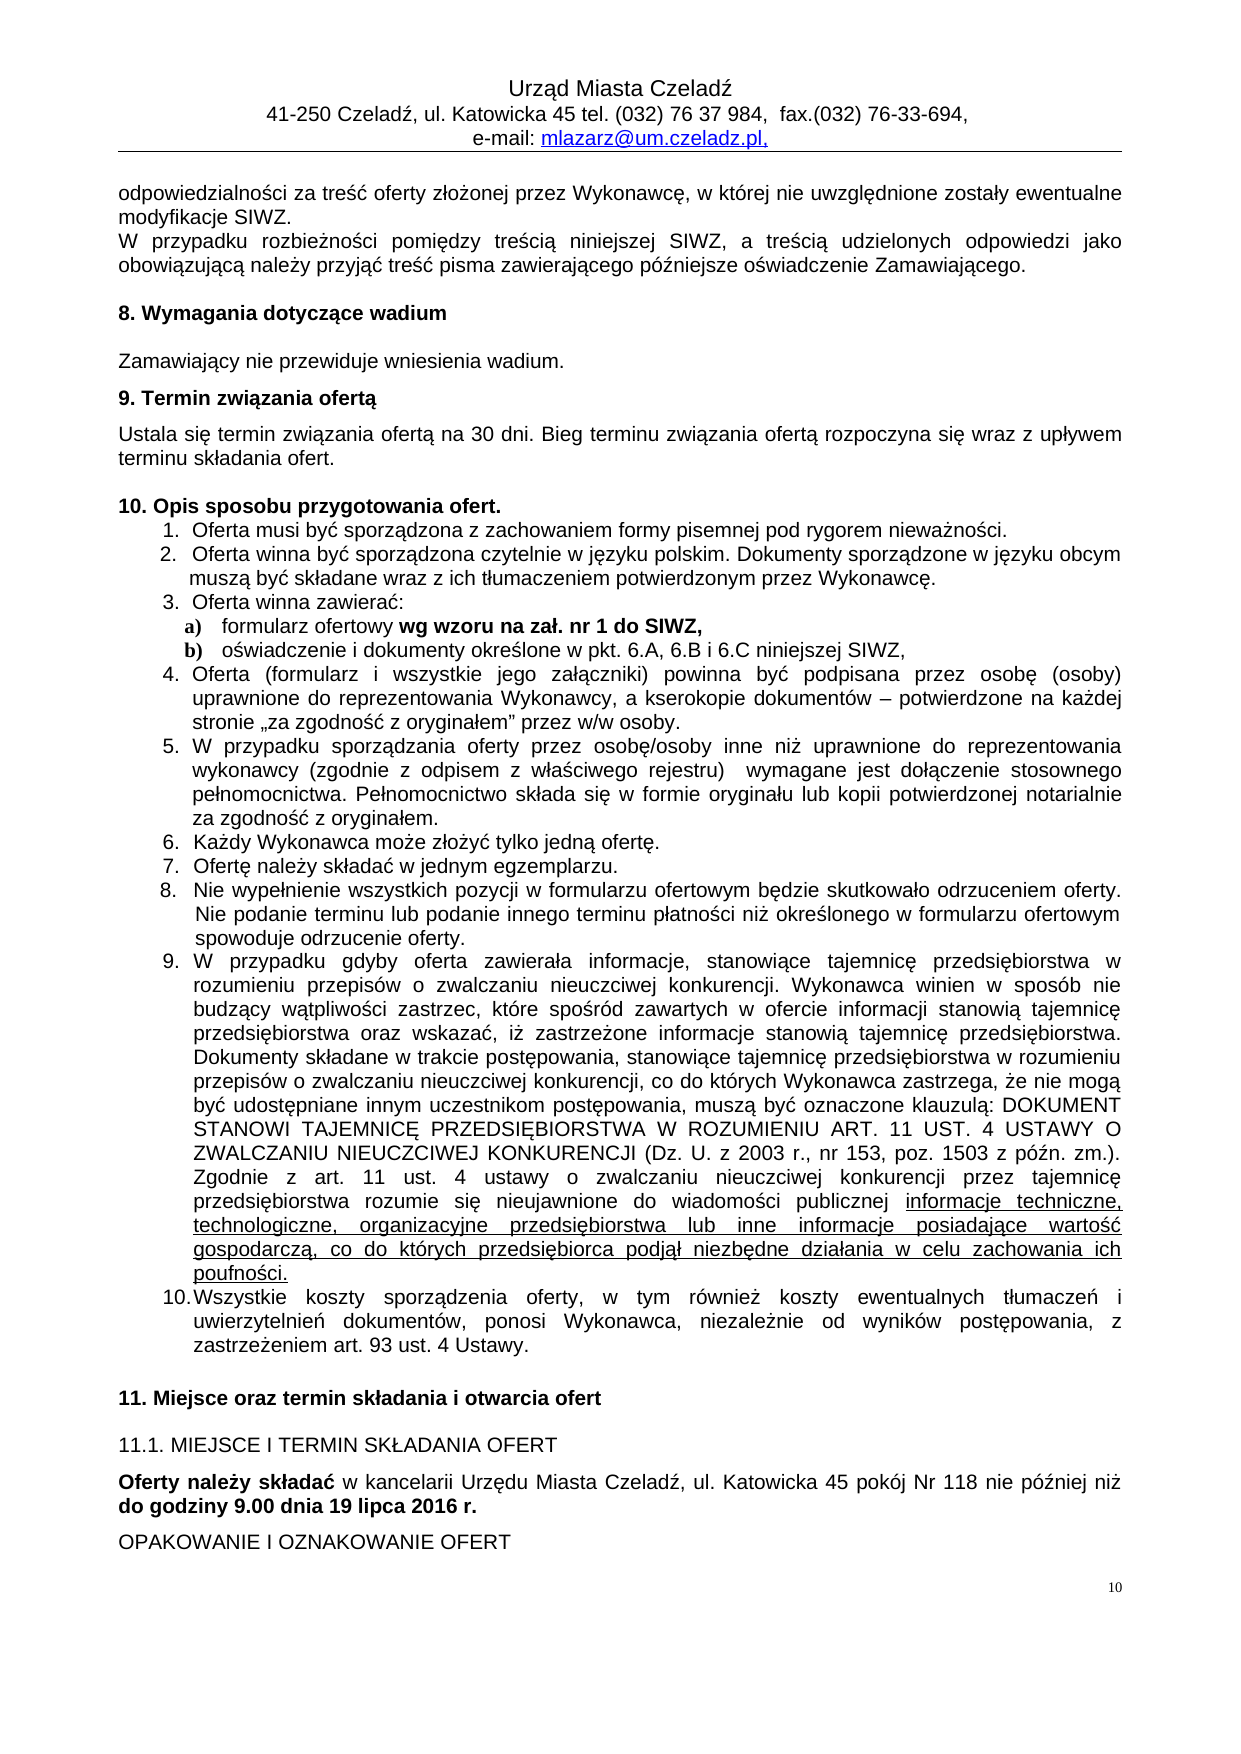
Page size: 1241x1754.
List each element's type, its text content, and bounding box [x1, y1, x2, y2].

text Zamawiający nie przewiduje wniesienia wadium. [118, 349, 1122, 373]
text Ustala się termin związania ofertą na 30 dni. Bieg terminu związania ofertą rozpoczyna się wraz z upływem terminu składania ofert. [118, 422, 1122, 470]
list Każdy Wykonawca może złożyć tylko jedną ofertę. [162, 829, 1122, 853]
list formularz ofertowy wg wzoru na zał. nr 1 do SIWZ, [184, 613, 1122, 638]
list Ofertę należy składać w jednym egzemplarzu. [162, 853, 1122, 877]
list Nie wypełnienie wszystkich pozycji w formularzu ofertowym będzie skutkowało odrzuceniem oferty. Nie podanie terminu lub podanie innego terminu płatności niż określonego w formularzu ofertowym spowoduje odrzucenie oferty. [159, 877, 1122, 949]
list Oferta winna być sporządzona czytelnie w języku polskim. Dokumenty sporządzone w języku obcym muszą być składane wraz z ich tłumaczeniem potwierdzonym przez Wykonawcę. [159, 542, 1122, 589]
text 9. Termin związania ofertą [118, 385, 1122, 409]
text 11. Miejsce oraz termin składania i otwarcia ofert [118, 1385, 1122, 1409]
list Oferta (formularz i wszystkie jego załączniki) powinna być podpisana przez osobę (osoby) uprawnione do reprezentowania Wykonawcy, a kserokopie dokumentów – potwierdzone na każdej stronie „za zgodność z oryginałem” przez w/w osoby. [162, 662, 1122, 734]
list oświadczenie i dokumenty określone w pkt. 6.A, 6.B i 6.C niniejszej SIWZ, [184, 638, 1122, 662]
list Oferta musi być sporządzona z zachowaniem formy pisemnej pod rygorem nieważności. [153, 518, 1122, 542]
text odpowiedzialności za treść oferty złożonej przez Wykonawcę, w której nie uwzględnione zostały ewentualne modyfikacje SIWZ. [118, 181, 1122, 229]
list W przypadku gdyby oferta zawierała informacje, stanowiące tajemnicę przedsiębiorstwa w rozumieniu przepisów o zwalczaniu nieuczciwej konkurencji. Wykonawca winien w sposób nie budzący wątpliwości zastrzec, które spośród zawartych w ofercie informacji stanowią tajemnicę przedsiębiorstwa oraz wskazać, iż zastrzeżone informacje stanowią tajemnicę przedsiębiorstwa. Dokumenty składane w trakcie postępowania, stanowiące tajemnicę przedsiębiorstwa w rozumieniu przepisów o zwalczaniu nieuczciwej konkurencji, co do których Wykonawca zastrzega, że nie mogą być udostępniane innym uczestnikom postępowania, muszą być oznaczone klauzulą: DOKUMENT STANOWI TAJEMNICĘ PRZEDSIĘBIORSTWA W ROZUMIENIU ART. 11 UST. 4 USTAWY O ZWALCZANIU NIEUCZCIWEJ KONKURENCJI (Dz. U. z 2003 r., nr 153, poz. 1503 z późn. zm.). Zgodnie z art. 11 ust. 4 ustawy o zwalczaniu nieuczciwej konkurencji przez tajemnicę przedsiębiorstwa rozumie się nieujawnione do wiadomości publicznej informacje techniczne, technologiczne, organizacyjne przedsiębiorstwa lub inne informacje posiadające wartość gospodarczą, co do których przedsiębiorca podjął niezbędne działania w celu zachowania ich poufności. [162, 949, 1122, 1285]
list Wszystkie koszty sporządzenia oferty, w tym również koszty ewentualnych tłumaczeń i uwierzytelnień dokumentów, ponosi Wykonawca, niezależnie od wyników postępowania, z zastrzeżeniem art. 93 ust. 4 Ustawy. [162, 1285, 1122, 1357]
text Oferty należy składać w kancelarii Urzędu Miasta Czeladź, ul. Katowicka 45 pokój Nr 118 nie później niż do godziny 9.00 dnia 19 lipca 2016 r. [118, 1470, 1122, 1518]
text 8. Wymagania dotyczące wadium [118, 301, 1122, 325]
text OPAKOWANIE I OZNAKOWANIE OFERT [118, 1530, 1122, 1554]
list Oferta winna zawierać: [162, 589, 1122, 613]
text W przypadku rozbieżności pomiędzy treścią niniejszej SIWZ, a treścią udzielonych odpowiedzi jako obowiązującą należy przyjąć treść pisma zawierającego późniejsze oświadczenie Zamawiającego. [118, 229, 1122, 277]
text 11.1. MIEJSCE I TERMIN SKŁADANIA OFERT [118, 1433, 1122, 1457]
list W przypadku sporządzania oferty przez osobę/osoby inne niż uprawnione do reprezentowania wykonawcy (zgodnie z odpisem z właściwego rejestru) wymagane jest dołączenie stosownego pełnomocnictwa. Pełnomocnictwo składa się w formie oryginału lub kopii potwierdzonej notarialnie za zgodność z oryginałem. [162, 734, 1122, 829]
text 10. Opis sposobu przygotowania ofert. [118, 494, 1122, 518]
